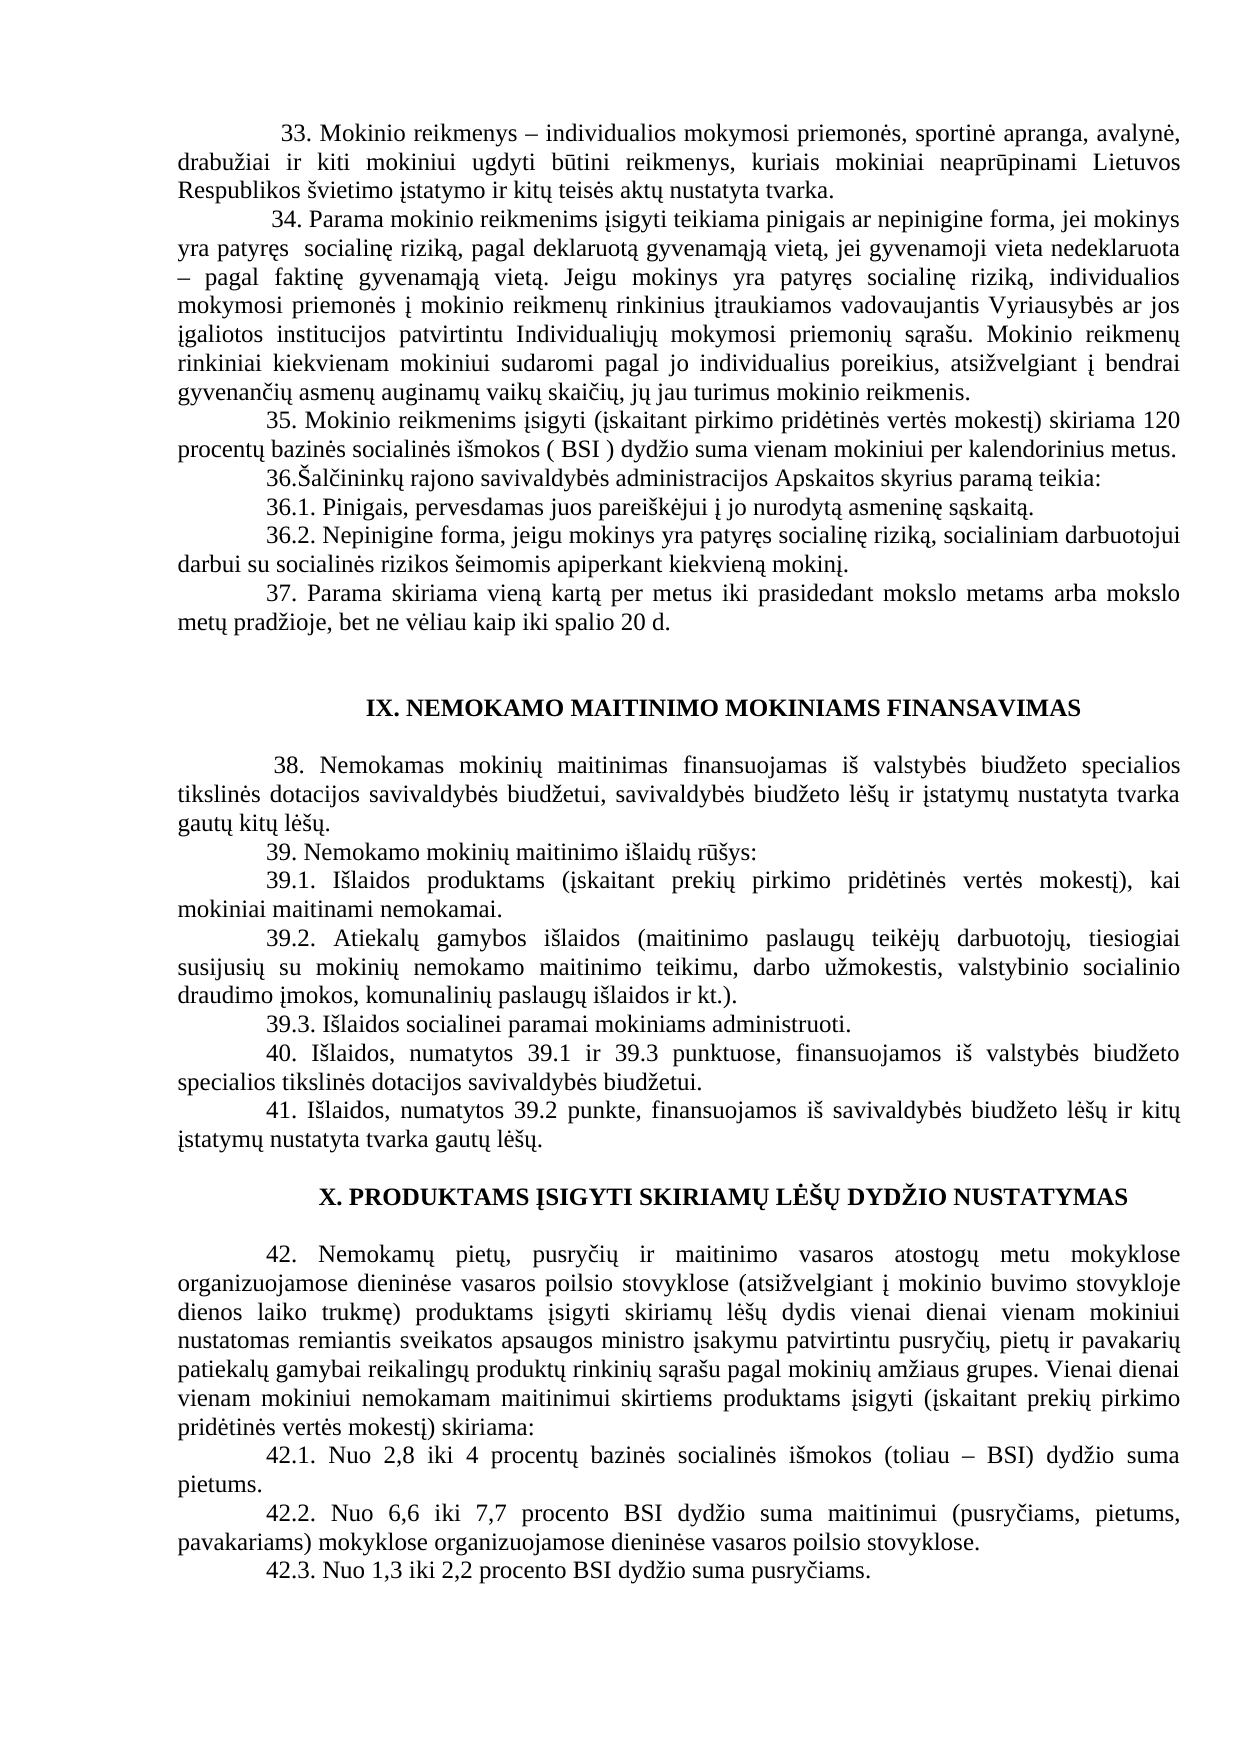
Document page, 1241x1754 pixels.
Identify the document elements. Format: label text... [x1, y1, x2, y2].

text X. PRODUKTAMS ĮSIGYTI SKIRIAMŲ LĖŠŲ DYDŽIO NUSTATYMAS [177, 1182, 1181, 1211]
text 42. Nemokamų pietų, pusryčių ir maitinimo vasaros atostogų metu mokyklose organizuojamose dieninėse vasaros poilsio stovyklose (atsižvelgiant į mokinio buvimo stovykloje dienos laiko trukmę) produktams įsigyti skiriamų lėšų dydis vienai dienai vienam mokiniui nustatomas remiantis sveikatos apsaugos ministro įsakymu patvirtintu pusryčių, pietų ir pavakarių patiekalų gamybai reikalingų produktų rinkinių sąrašu pagal mokinių amžiaus grupes. Vienai dienai vienam mokiniui nemokamam maitinimui skirtiems produktams įsigyti (įskaitant prekių pirkimo pridėtinės vertės mokestį) skiriama: [177, 1239, 1181, 1441]
text 38. Nemokamas mokinių maitinimas finansuojamas iš valstybės biudžeto specialios tikslinės dotacijos savivaldybės biudžetui, savivaldybės biudžeto lėšų ir įstatymų nustatyta tvarka gautų kitų lėšų. [177, 751, 1181, 837]
text 36.2. Nepinigine forma, jeigu mokinys yra patyręs socialinę riziką, socialiniam darbuotojui darbui su socialinės rizikos šeimomis apiperkant kiekvieną mokinį. [177, 521, 1181, 578]
text 42.3. Nuo 1,3 iki 2,2 procento BSI dydžio suma pusryčiams. [177, 1556, 1181, 1584]
text 36.1. Pinigais, pervesdamas juos pareiškėjui į jo nurodytą asmeninę sąskaitą. [177, 492, 1181, 521]
text 42.2. Nuo 6,6 iki 7,7 procento BSI dydžio suma maitinimui (pusryčiams, pietums, pavakariams) mokyklose organizuojamose dieninėse vasaros poilsio stovyklose. [177, 1498, 1181, 1556]
text 39.2. Atiekalų gamybos išlaidos (maitinimo paslaugų teikėjų darbuotojų, tiesiogiai susijusių su mokinių nemokamo maitinimo teikimu, darbo užmokestis, valstybinio socialinio draudimo įmokos, komunalinių paslaugų išlaidos ir kt.). [177, 923, 1181, 1009]
text 41. Išlaidos, numatytos 39.2 punkte, finansuojamos iš savivaldybės biudžeto lėšų ir kitų įstatymų nustatyta tvarka gautų lėšų. [177, 1096, 1181, 1153]
text 39.1. Išlaidos produktams (įskaitant prekių pirkimo pridėtinės vertės mokestį), kai mokiniai maitinami nemokamai. [177, 866, 1181, 923]
text 39. Nemokamo mokinių maitinimo išlaidų rūšys: [177, 837, 1181, 866]
text 40. Išlaidos, numatytos 39.1 ir 39.3 punktuose, finansuojamos iš valstybės biudžeto specialios tikslinės dotacijos savivaldybės biudžetui. [177, 1038, 1181, 1096]
text IX. NEMOKAMO MAITINIMO MOKINIAMS FINANSAVIMAS [177, 693, 1181, 722]
text 42.1. Nuo 2,8 iki 4 procentų bazinės socialinės išmokos (toliau – BSI) dydžio suma pietums. [177, 1441, 1181, 1498]
text 39.3. Išlaidos socialinei paramai mokiniams administruoti. [177, 1009, 1181, 1038]
text 37. Parama skiriama vieną kartą per metus iki prasidedant mokslo metams arba mokslo metų pradžioje, bet ne vėliau kaip iki spalio 20 d. [177, 578, 1181, 636]
text 35. Mokinio reikmenims įsigyti (įskaitant pirkimo pridėtinės vertės mokestį) skiriama 120 procentų bazinės socialinės išmokos ( BSI ) dydžio suma vienam mokiniui per kalendorinius metus. [177, 406, 1181, 463]
text 33. Mokinio reikmenys – individualios mokymosi priemonės, sportinė apranga, avalynė, drabužiai ir kiti mokiniui ugdyti būtini reikmenys, kuriais mokiniai neaprūpinami Lietuvos Respublikos švietimo įstatymo ir kitų teisės aktų nustatyta tvarka. [177, 118, 1181, 204]
text 36.Šalčininkų rajono savivaldybės administracijos Apskaitos skyrius paramą teikia: [177, 463, 1181, 492]
text 34. Parama mokinio reikmenims įsigyti teikiama pinigais ar nepinigine forma, jei mokinys yra patyręs socialinę riziką, pagal deklaruotą gyvenamąją vietą, jei gyvenamoji vieta nedeklaruota – pagal faktinę gyvenamąją vietą. Jeigu mokinys yra patyręs socialinę riziką, individualios mokymosi priemonės į mokinio reikmenų rinkinius įtraukiamos vadovaujantis Vyriausybės ar jos įgaliotos institucijos patvirtintu Individualiųjų mokymosi priemonių sąrašu. Mokinio reikmenų rinkiniai kiekvienam mokiniui sudaromi pagal jo individualius poreikius, atsižvelgiant į bendrai gyvenančių asmenų auginamų vaikų skaičių, jų jau turimus mokinio reikmenis. [177, 204, 1181, 406]
